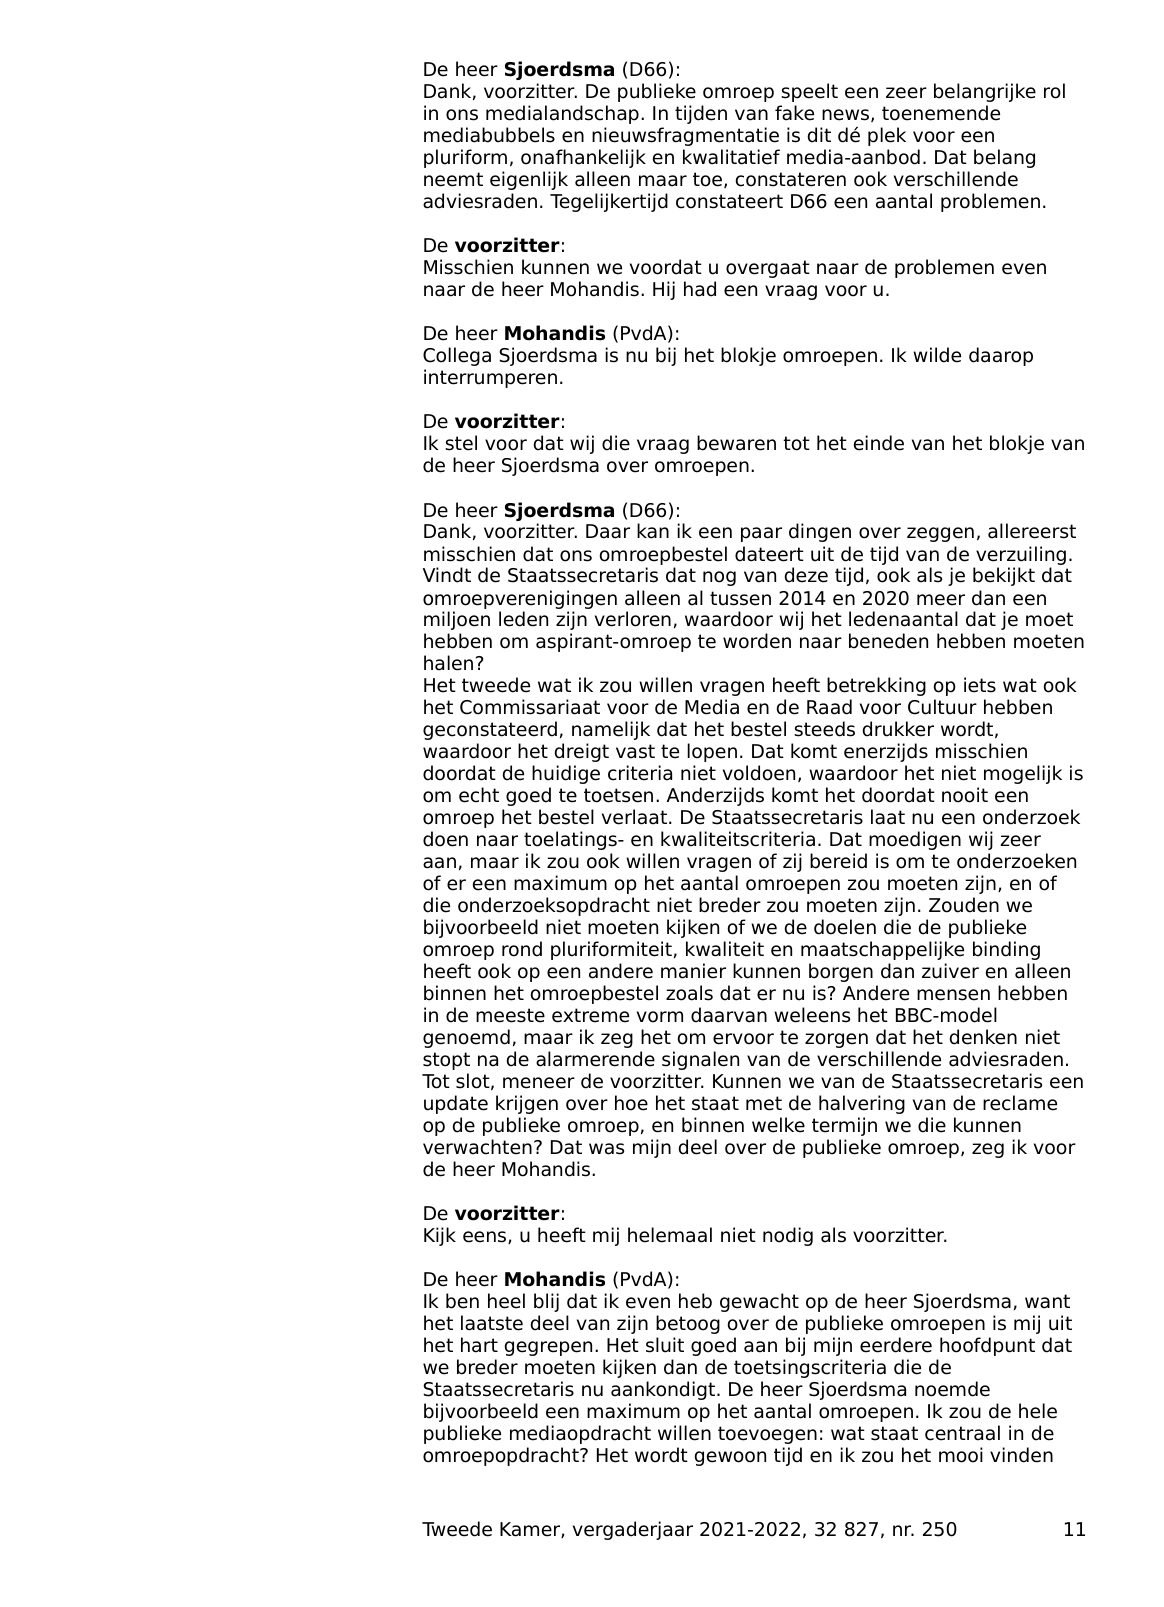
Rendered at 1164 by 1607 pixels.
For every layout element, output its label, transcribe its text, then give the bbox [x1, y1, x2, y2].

text Dank, voorzitter. Daar kan ik een paar dingen over zeggen, allereerst misschien dat ons omroepbestel dateert uit de tijd van de verzuiling. Vindt de Staatssecretaris dat nog van deze tijd, ook als je bekijkt dat omroepverenigingen alleen al tussen 2014 en 2020 meer dan een miljoen leden zijn verloren, waardoor wij het ledenaantal dat je moet hebben om aspirant-omroep te worden naar beneden hebben moeten halen? [422, 521, 1087, 675]
text De heer Mohandis (PvdA): [422, 1269, 1087, 1291]
text Dank, voorzitter. De publieke omroep speelt een zeer belangrijke rol in ons medialandschap. In tijden van fake news, toenemende mediabubbels en nieuwsfragmentatie is dit dé plek voor een pluriform, onafhankelijk en kwalitatief media-aanbod. Dat belang neemt eigenlijk alleen maar toe, constateren ook verschillende adviesraden. Tegelijkertijd constateert D66 een aantal problemen. [422, 81, 1087, 213]
text Tot slot, meneer de voorzitter. Kunnen we van de Staatssecretaris een update krijgen over hoe het staat met de halvering van de reclame op de publieke omroep, en binnen welke termijn we die kunnen verwachten? Dat was mijn deel over de publieke omroep, zeg ik voor de heer Mohandis. [422, 1071, 1087, 1181]
text De heer Sjoerdsma (D66): [422, 59, 1087, 81]
text De voorzitter: [422, 1203, 1087, 1225]
text Het tweede wat ik zou willen vragen heeft betrekking op iets wat ook het Commissariaat voor de Media en de Raad voor Cultuur hebben geconstateerd, namelijk dat het bestel steeds drukker wordt, waardoor het dreigt vast te lopen. Dat komt enerzijds misschien doordat de huidige criteria niet voldoen, waardoor het niet mogelijk is om echt goed te toetsen. Anderzijds komt het doordat nooit een omroep het bestel verlaat. De Staatssecretaris laat nu een onderzoek doen naar toelatings- en kwaliteitscriteria. Dat moedigen wij zeer aan, maar ik zou ook willen vragen of zij bereid is om te onderzoeken of er een maximum op het aantal omroepen zou moeten zijn, en of die onderzoeksopdracht niet breder zou moeten zijn. Zouden we bijvoorbeeld niet moeten kijken of we de doelen die de publieke omroep rond pluriformiteit, kwaliteit en maatschappelijke binding heeft ook op een andere manier kunnen borgen dan zuiver en alleen binnen het omroepbestel zoals dat er nu is? Andere mensen hebben in de meeste extreme vorm daarvan weleens het BBC-model genoemd, maar ik zeg het om ervoor te zorgen dat het denken niet stopt na de alarmerende signalen van de verschillende adviesraden. [422, 675, 1087, 1071]
text Collega Sjoerdsma is nu bij het blokje omroepen. Ik wilde daarop interrumperen. [422, 345, 1087, 389]
text Kijk eens, u heeft mij helemaal niet nodig als voorzitter. [422, 1225, 1087, 1247]
text Ik stel voor dat wij die vraag bewaren tot het einde van het blokje van de heer Sjoerdsma over omroepen. [422, 433, 1087, 477]
text Misschien kunnen we voordat u overgaat naar de problemen even naar de heer Mohandis. Hij had een vraag voor u. [422, 257, 1087, 301]
text Ik ben heel blij dat ik even heb gewacht op de heer Sjoerdsma, want het laatste deel van zijn betoog over de publieke omroepen is mij uit het hart gegrepen. Het sluit goed aan bij mijn eerdere hoofdpunt dat we breder moeten kijken dan de toetsingscriteria die de Staatssecretaris nu aankondigt. De heer Sjoerdsma noemde bijvoorbeeld een maximum op het aantal omroepen. Ik zou de hele publieke mediaopdracht willen toevoegen: wat staat centraal in de omroepopdracht? Het wordt gewoon tijd en ik zou het mooi vinden [422, 1291, 1087, 1467]
text De heer Mohandis (PvdA): [422, 323, 1087, 345]
text De voorzitter: [422, 235, 1087, 257]
text De heer Sjoerdsma (D66): [422, 499, 1087, 521]
text De voorzitter: [422, 411, 1087, 433]
